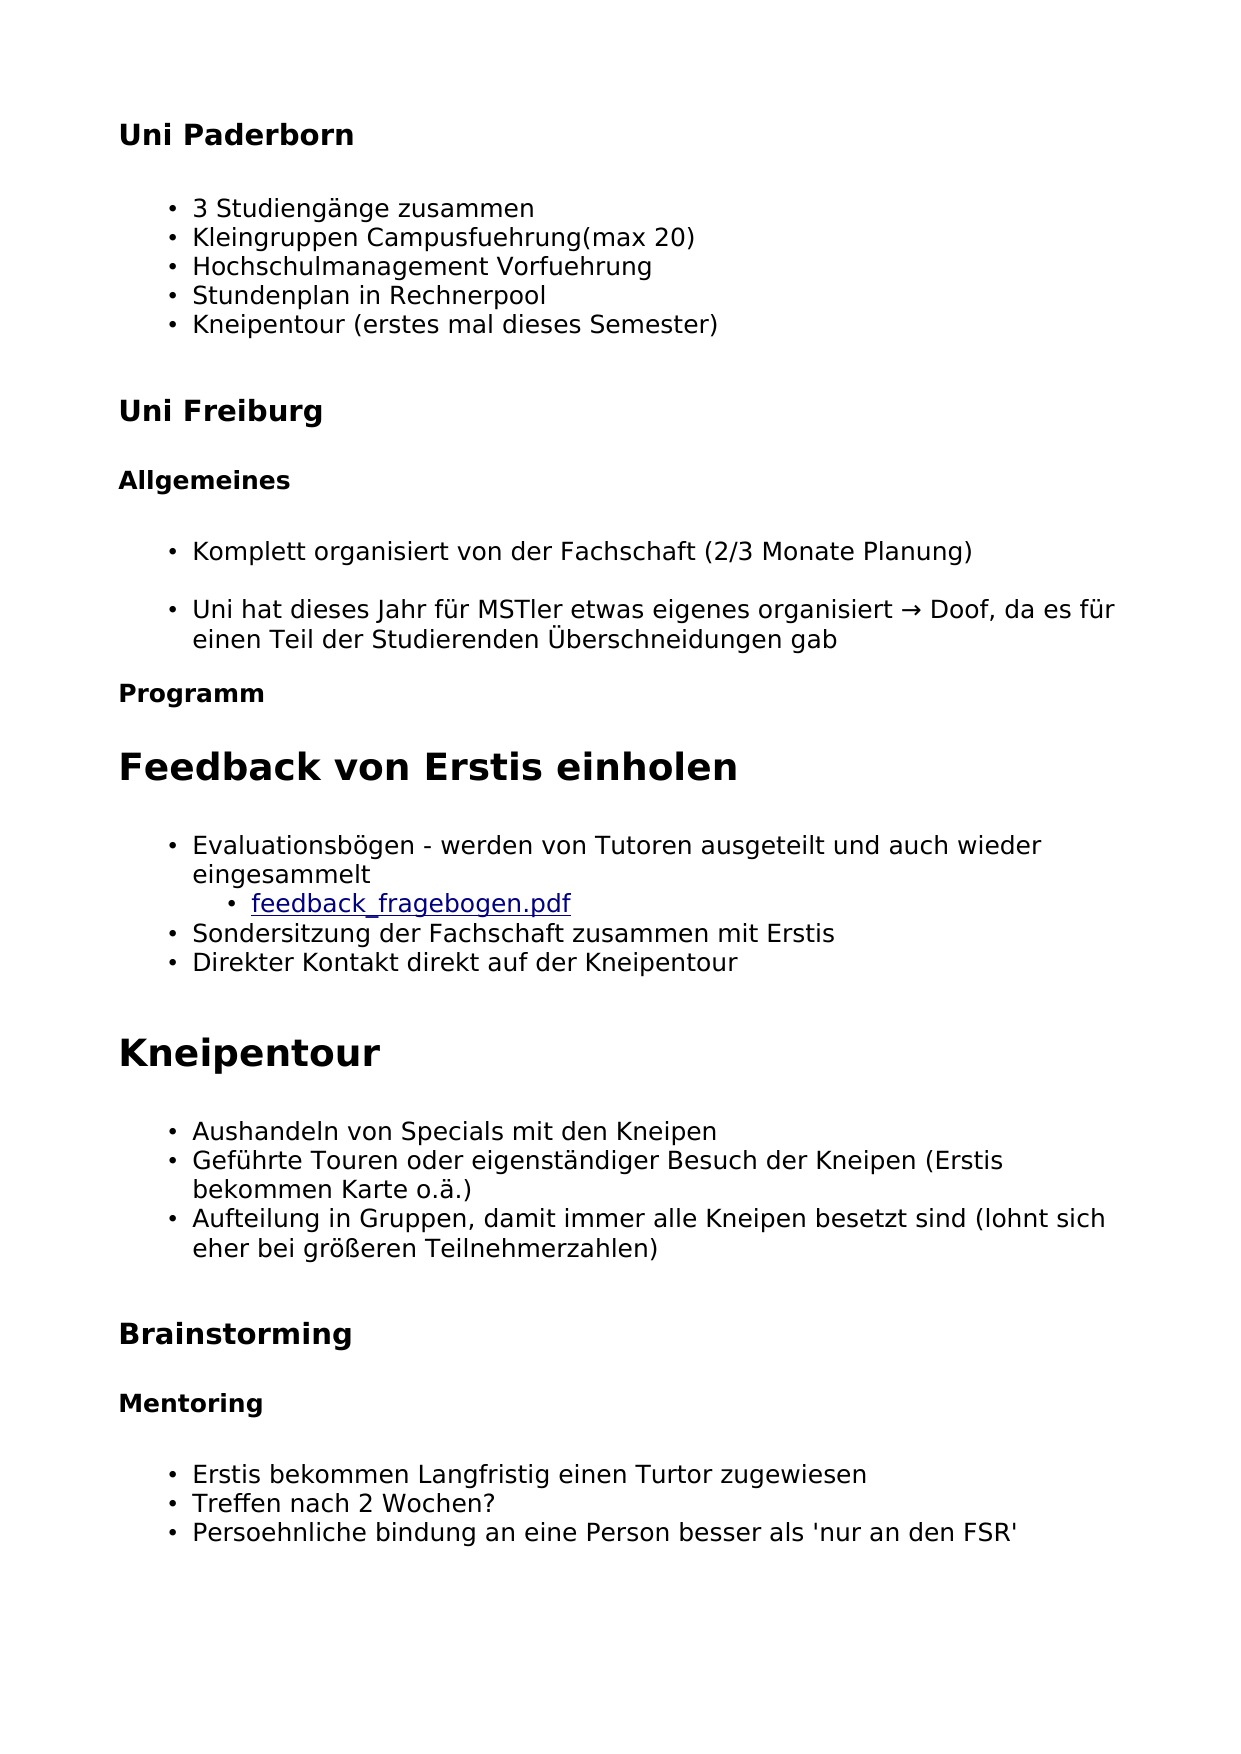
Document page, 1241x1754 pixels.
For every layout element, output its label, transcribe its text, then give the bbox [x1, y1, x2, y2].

list Uni hat dieses Jahr für MSTler etwas eigenes organisiert → Doof, da es für einen Teil der Studierenden Überschneidungen gab [177, 596, 1122, 654]
list Stundenplan in Rechnerpool [177, 282, 1122, 311]
subtitle Uni Freiburg [118, 394, 1122, 428]
list Aushandeln von Specials mit den Kneipen [177, 1117, 1122, 1146]
subtitle Programm [118, 679, 1122, 708]
list Aufteilung in Gruppen, damit immer alle Kneipen besetzt sind (lohnt sich eher bei größeren Teilnehmerzahlen) [177, 1205, 1122, 1263]
list Hochschulmanagement Vorfuehrung [177, 252, 1122, 282]
list feedback_fragebogen.pdf [236, 889, 1122, 919]
subtitle Mentoring [118, 1389, 1122, 1418]
list Persoehnliche bindung an eine Person besser als 'nur an den FSR' [177, 1518, 1122, 1548]
list Direkter Kontakt direkt auf der Kneipentour [177, 948, 1122, 977]
subtitle Allgemeines [118, 466, 1122, 495]
list Evaluationsbögen - werden von Tutoren ausgeteilt und auch wieder eingesammelt [177, 831, 1122, 889]
subtitle Feedback von Erstis einholen [118, 746, 1122, 789]
subtitle Uni Paderborn [118, 118, 1122, 152]
subtitle Brainstorming [118, 1317, 1122, 1351]
list Erstis bekommen Langfristig einen Turtor zugewiesen [177, 1460, 1122, 1489]
list Kleingruppen Campusfuehrung(max 20) [177, 223, 1122, 252]
list Komplett organisiert von der Fachschaft (2/3 Monate Planung) [177, 537, 1122, 566]
list Treffen nach 2 Wochen? [177, 1489, 1122, 1518]
list Geführte Touren oder eigenständiger Besuch der Kneipen (Erstis bekommen Karte o.ä.) [177, 1146, 1122, 1205]
list Kneipentour (erstes mal dieses Semester) [177, 311, 1122, 340]
subtitle Kneipentour [118, 1032, 1122, 1075]
list 3 Studiengänge zusammen [177, 194, 1122, 223]
list Sondersitzung der Fachschaft zusammen mit Erstis [177, 919, 1122, 948]
